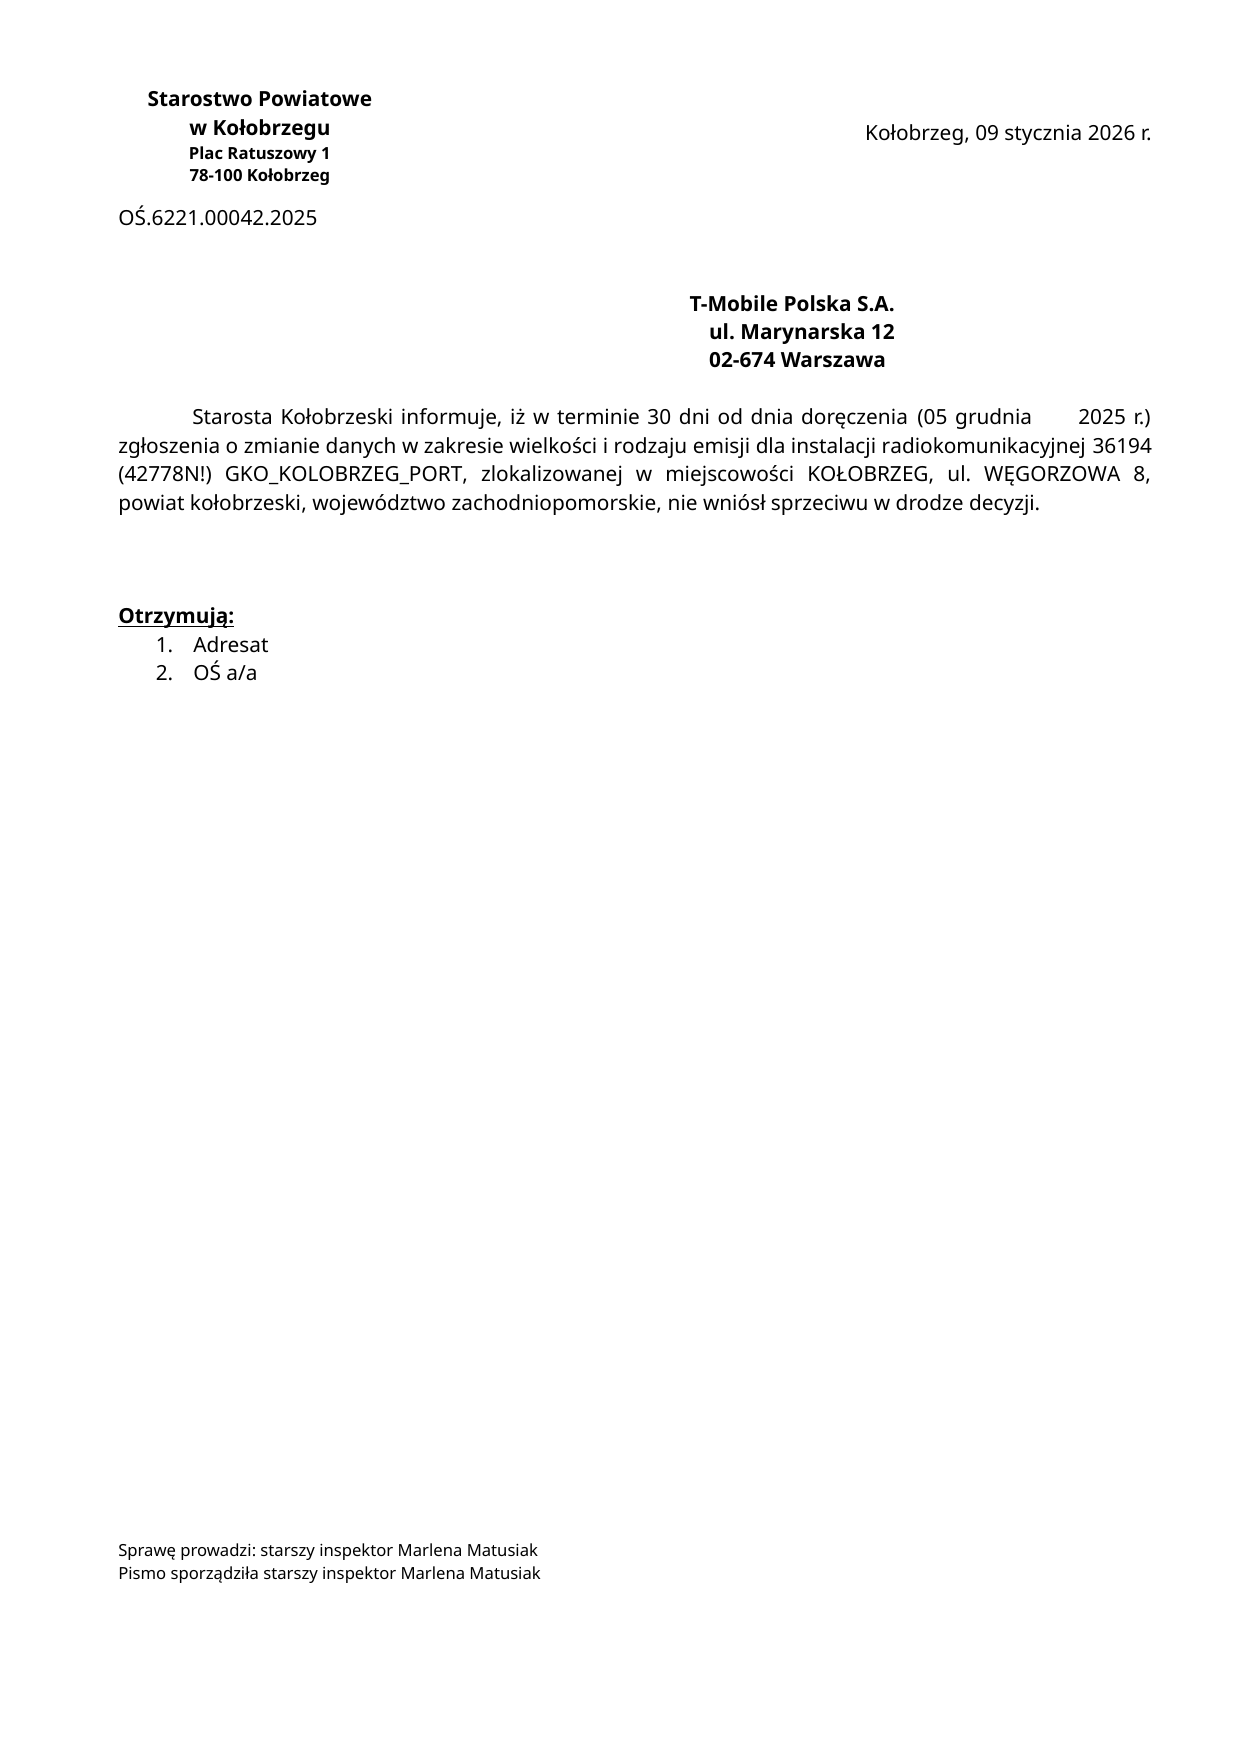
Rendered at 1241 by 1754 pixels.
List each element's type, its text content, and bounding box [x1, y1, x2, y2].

text 02-674 Warszawa [118, 346, 1152, 374]
text 78-100 Kołobrzeg [103, 164, 416, 187]
text T-Mobile Polska S.A. [118, 289, 1152, 317]
text Starosta Kołobrzeski informuje, iż w terminie 30 dni od dnia doręczenia (05 grudnia 2025 r.) zgłoszenia o zmianie danych w zakresie wielkości i rodzaju emisji dla instalacji radiokomunikacyjnej 36194 (42778N!) GKO_KOLOBRZEG_PORT, zlokalizowanej w miejscowości KOŁOBRZEG, ul. WĘGORZOWA 8, powiat kołobrzeski, województwo zachodniopomorskie, nie wniósł sprzeciwu w drodze decyzji. [118, 402, 1152, 516]
list OŚ a/a [156, 658, 1152, 687]
text Kołobrzeg, 09 stycznia 2026 r. [416, 118, 1152, 147]
text Sprawę prowadzi: starszy inspektor Marlena Matusiak Pismo sporządziła starszy inspektor Marlena Matusiak [118, 1539, 1152, 1584]
text ul. Marynarska 12 [118, 317, 1152, 346]
text w Kołobrzegu [103, 113, 416, 141]
text Plac Ratuszowy 1 [103, 141, 416, 164]
text Otrzymują: [118, 602, 1152, 630]
text Starostwo Powiatowe [103, 84, 416, 113]
text OŚ.6221.00042.2025 [118, 203, 1152, 232]
list Adresat [156, 630, 1152, 658]
